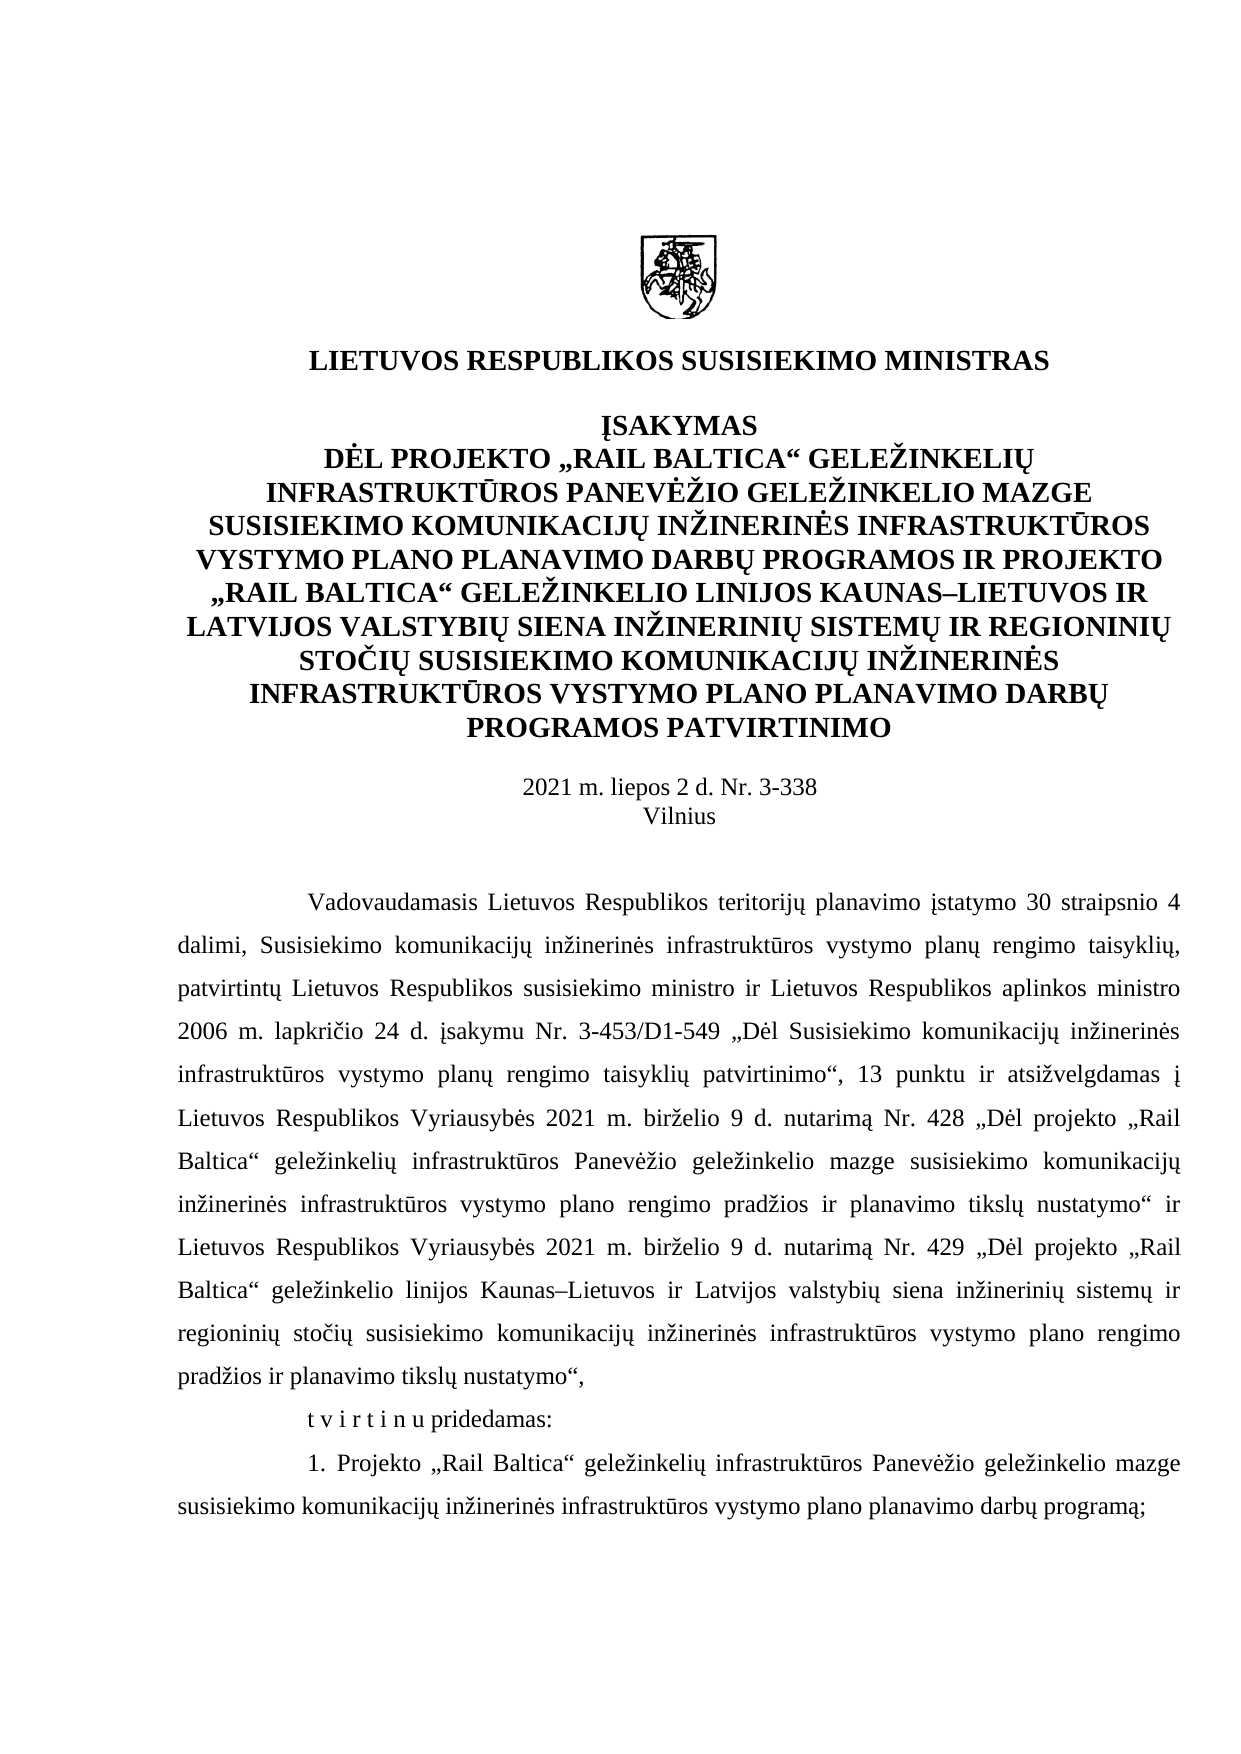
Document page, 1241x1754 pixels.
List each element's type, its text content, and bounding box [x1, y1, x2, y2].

text Vilnius [177, 801, 1181, 829]
text 1. Projekto „Rail Baltica“ geležinkelių infrastruktūros Panevėžio geležinkelio mazge susisiekimo komunikacijų inžinerinės infrastruktūros vystymo plano planavimo darbų programą; [177, 1448, 1181, 1519]
text DĖL PROJEKTO „RAIL BALTICA“ GELEŽINKELIŲ INFRASTRUKTŪROS PANEVĖŽIO GELEŽINKELIO MAZGE SUSISIEKIMO KOMUNIKACIJŲ INŽINERINĖS INFRASTRUKTŪROS VYSTYMO PLANO PLANAVIMO DARBŲ PROGRAMOS IR PROJEKTO „RAIL BALTICA“ GELEŽINKELIO LINIJOS KAUNAS–LIETUVOS IR LATVIJOS VALSTYBIŲ SIENA INŽINERINIŲ SISTEMŲ IR REGIONINIŲ STOČIŲ SUSISIEKIMO KOMUNIKACIJŲ INŽINERINĖS INFRASTRUKTŪROS VYSTYMO PLANO PLANAVIMO DARBŲ PROGRAMOS PATVIRTINIMO [177, 441, 1181, 743]
text Vadovaudamasis Lietuvos Respublikos teritorijų planavimo įstatymo 30 straipsnio 4 dalimi, Susisiekimo komunikacijų inžinerinės infrastruktūros vystymo planų rengimo taisyklių, patvirtintų Lietuvos Respublikos susisiekimo ministro ir Lietuvos Respublikos aplinkos ministro 2006 m. lapkričio 24 d. įsakymu Nr. 3-453/D1-549 „Dėl Susisiekimo komunikacijų inžinerinės infrastruktūros vystymo planų rengimo taisyklių patvirtinimo“, 13 punktu ir atsižvelgdamas į Lietuvos Respublikos Vyriausybės 2021 m. birželio 9 d. nutarimą Nr. 428 „Dėl projekto „Rail Baltica“ geležinkelių infrastruktūros Panevėžio geležinkelio mazge susisiekimo komunikacijų inžinerinės infrastruktūros vystymo plano rengimo pradžios ir planavimo tikslų nustatymo“ ir Lietuvos Respublikos Vyriausybės 2021 m. birželio 9 d. nutarimą Nr. 429 „Dėl projekto „Rail Baltica“ geležinkelio linijos Kaunas–Lietuvos ir Latvijos valstybių siena inžinerinių sistemų ir regioninių stočių susisiekimo komunikacijų inžinerinės infrastruktūros vystymo plano rengimo pradžios ir planavimo tikslų nustatymo“, [177, 887, 1181, 1390]
text 2021 m. liepos 2 d. Nr. 3-338 [177, 772, 1181, 801]
text ĮSAKYMAS [177, 408, 1181, 441]
text LIETUVOS RESPUBLIKOS SUSISIEKIMO MINISTRAS [177, 343, 1181, 377]
text t v i r t i n u pridedamas: [177, 1404, 1181, 1433]
